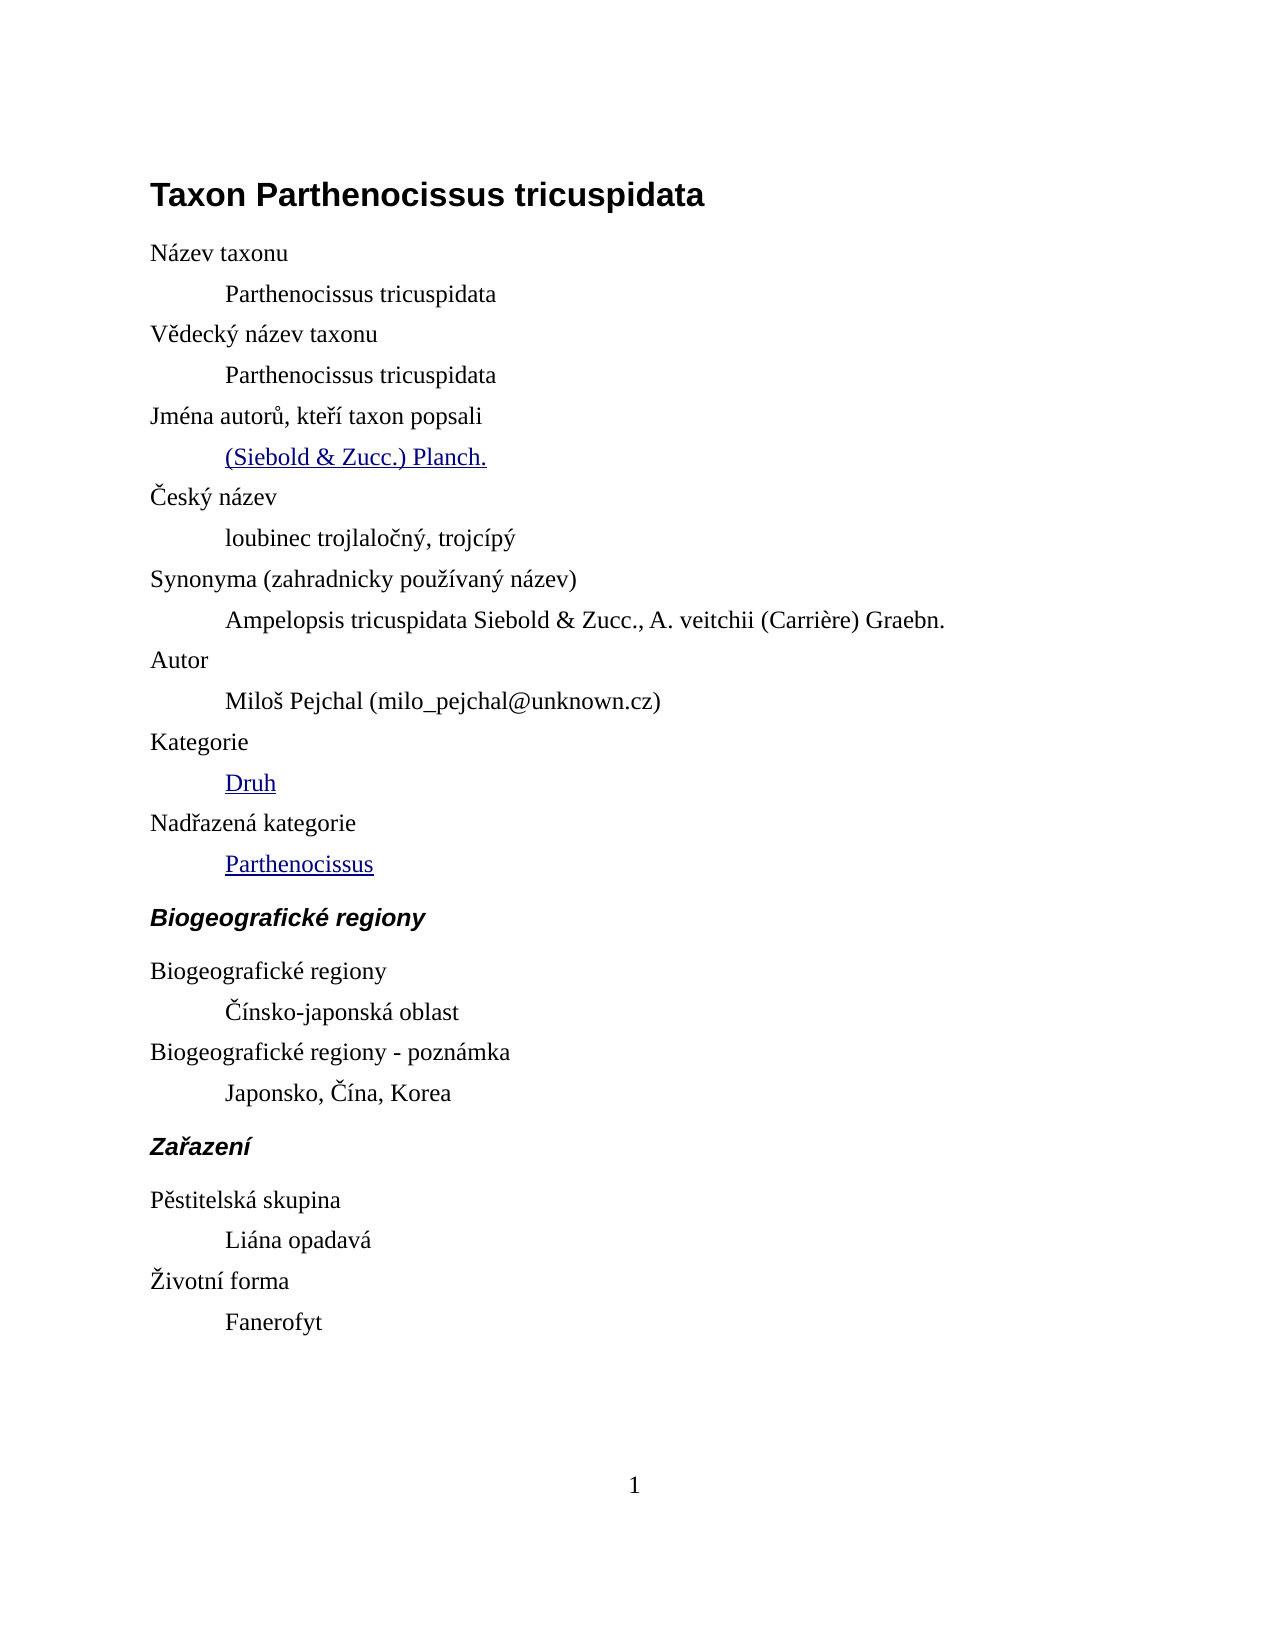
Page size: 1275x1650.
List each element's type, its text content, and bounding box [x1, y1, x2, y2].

text Fanerofyt [225, 1307, 1125, 1336]
text Ampelopsis tricuspidata Siebold & Zucc., A. veitchii (Carrière) Graebn. [225, 605, 1125, 633]
text Biogeografické regiony - poznámka [150, 1037, 1125, 1066]
subtitle Zařazení [150, 1132, 1125, 1160]
text Čínsko-japonská oblast [225, 997, 1125, 1025]
text Miloš Pejchal (milo_pejchal@unknown.cz) [225, 686, 1125, 715]
text Nadřazená kategorie [150, 808, 1125, 837]
text Český název [150, 482, 1125, 511]
text Autor [150, 645, 1125, 674]
text Pěstitelská skupina [150, 1185, 1125, 1213]
subtitle Biogeografické regiony [150, 903, 1125, 931]
text Parthenocissus tricuspidata [225, 360, 1125, 389]
text Synonyma (zahradnicky používaný název) [150, 564, 1125, 593]
text Parthenocissus tricuspidata [225, 279, 1125, 308]
text Druh [225, 768, 1125, 796]
text Životní forma [150, 1266, 1125, 1295]
text Japonsko, Čína, Korea [225, 1078, 1125, 1107]
text Název taxonu [150, 238, 1125, 267]
text (Siebold & Zucc.) Planch. [225, 442, 1125, 471]
subtitle Taxon Parthenocissus tricuspidata [150, 175, 1125, 214]
text Jména autorů, kteří taxon popsali [150, 401, 1125, 430]
text Kategorie [150, 727, 1125, 756]
text Vědecký název taxonu [150, 319, 1125, 348]
text Biogeografické regiony [150, 956, 1125, 984]
text loubinec trojlaločný, trojcípý [225, 523, 1125, 552]
text Liána opadavá [225, 1226, 1125, 1254]
text Parthenocissus [225, 849, 1125, 878]
